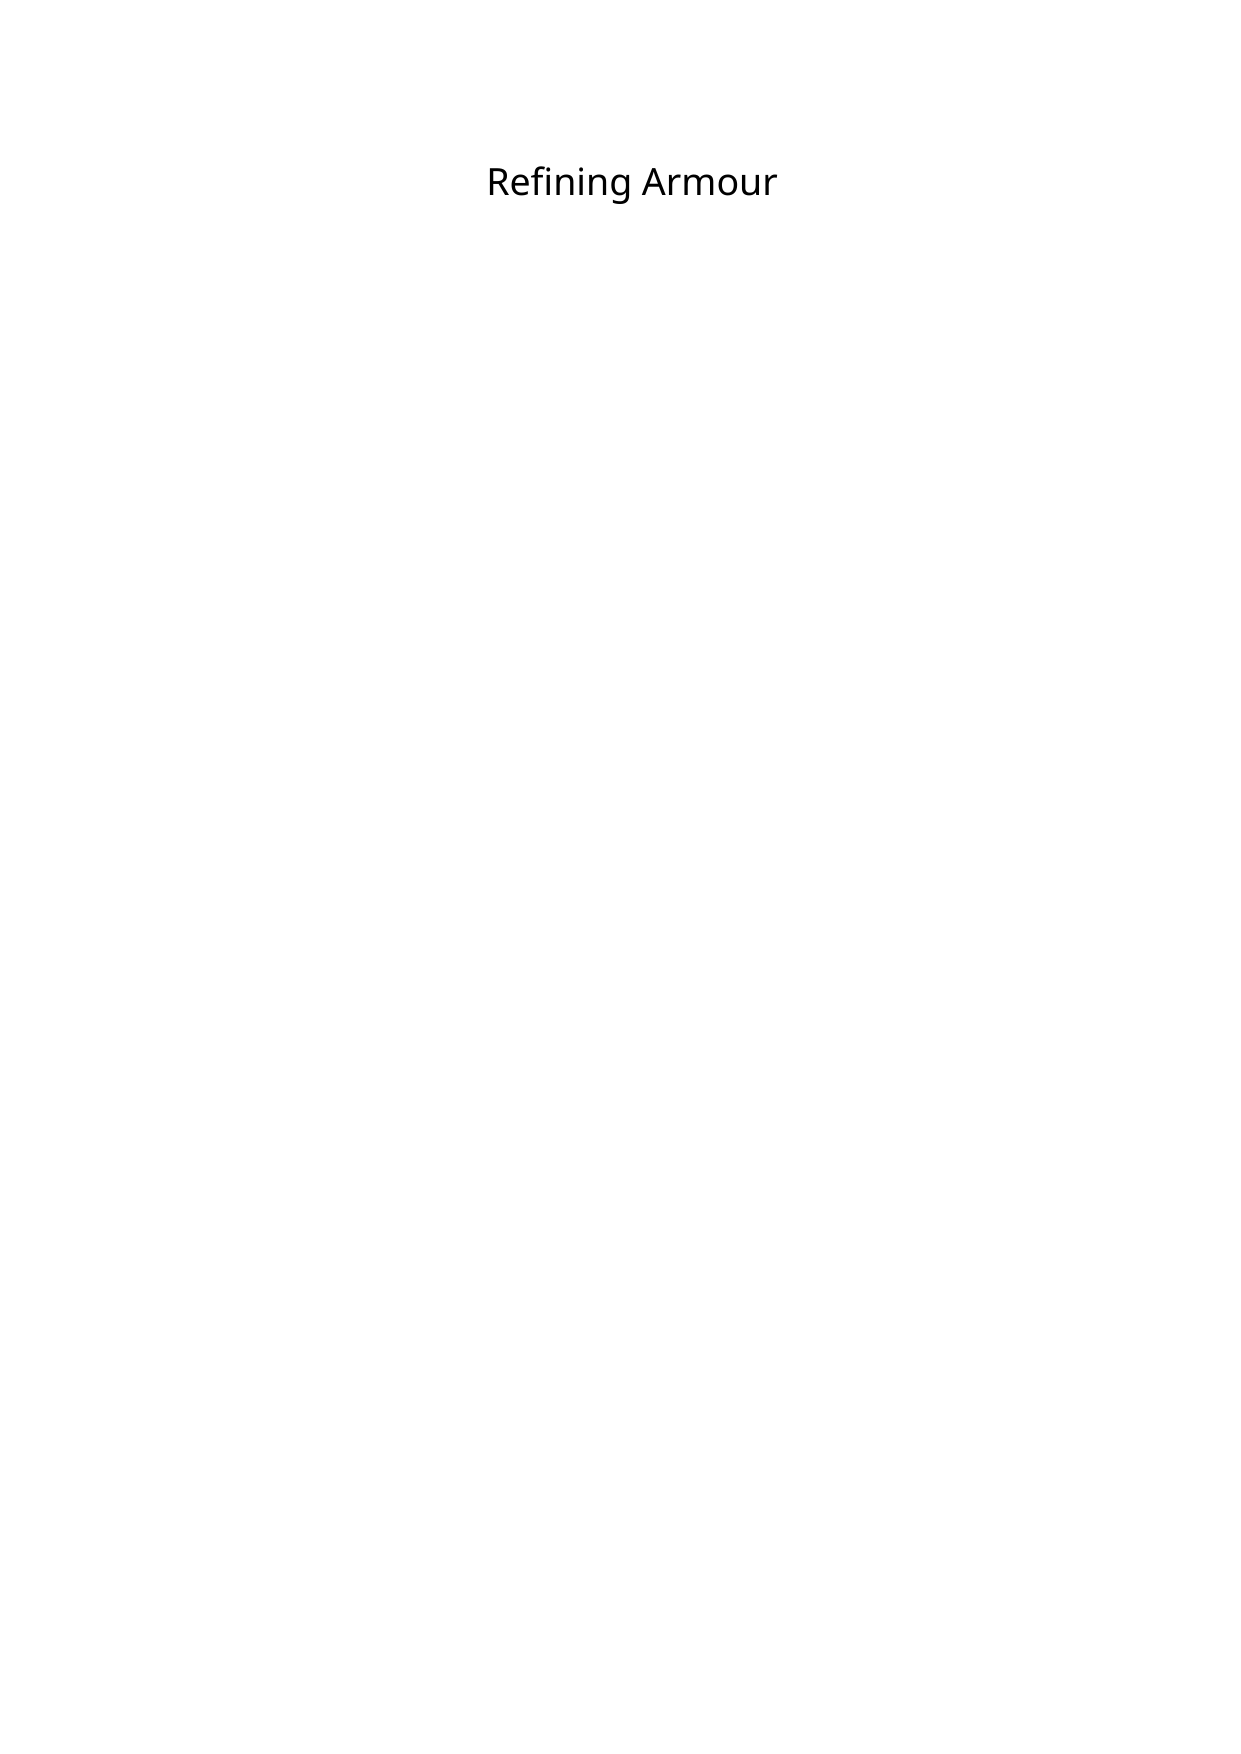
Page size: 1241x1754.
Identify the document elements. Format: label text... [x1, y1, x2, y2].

text Refining Armour [118, 155, 1146, 206]
